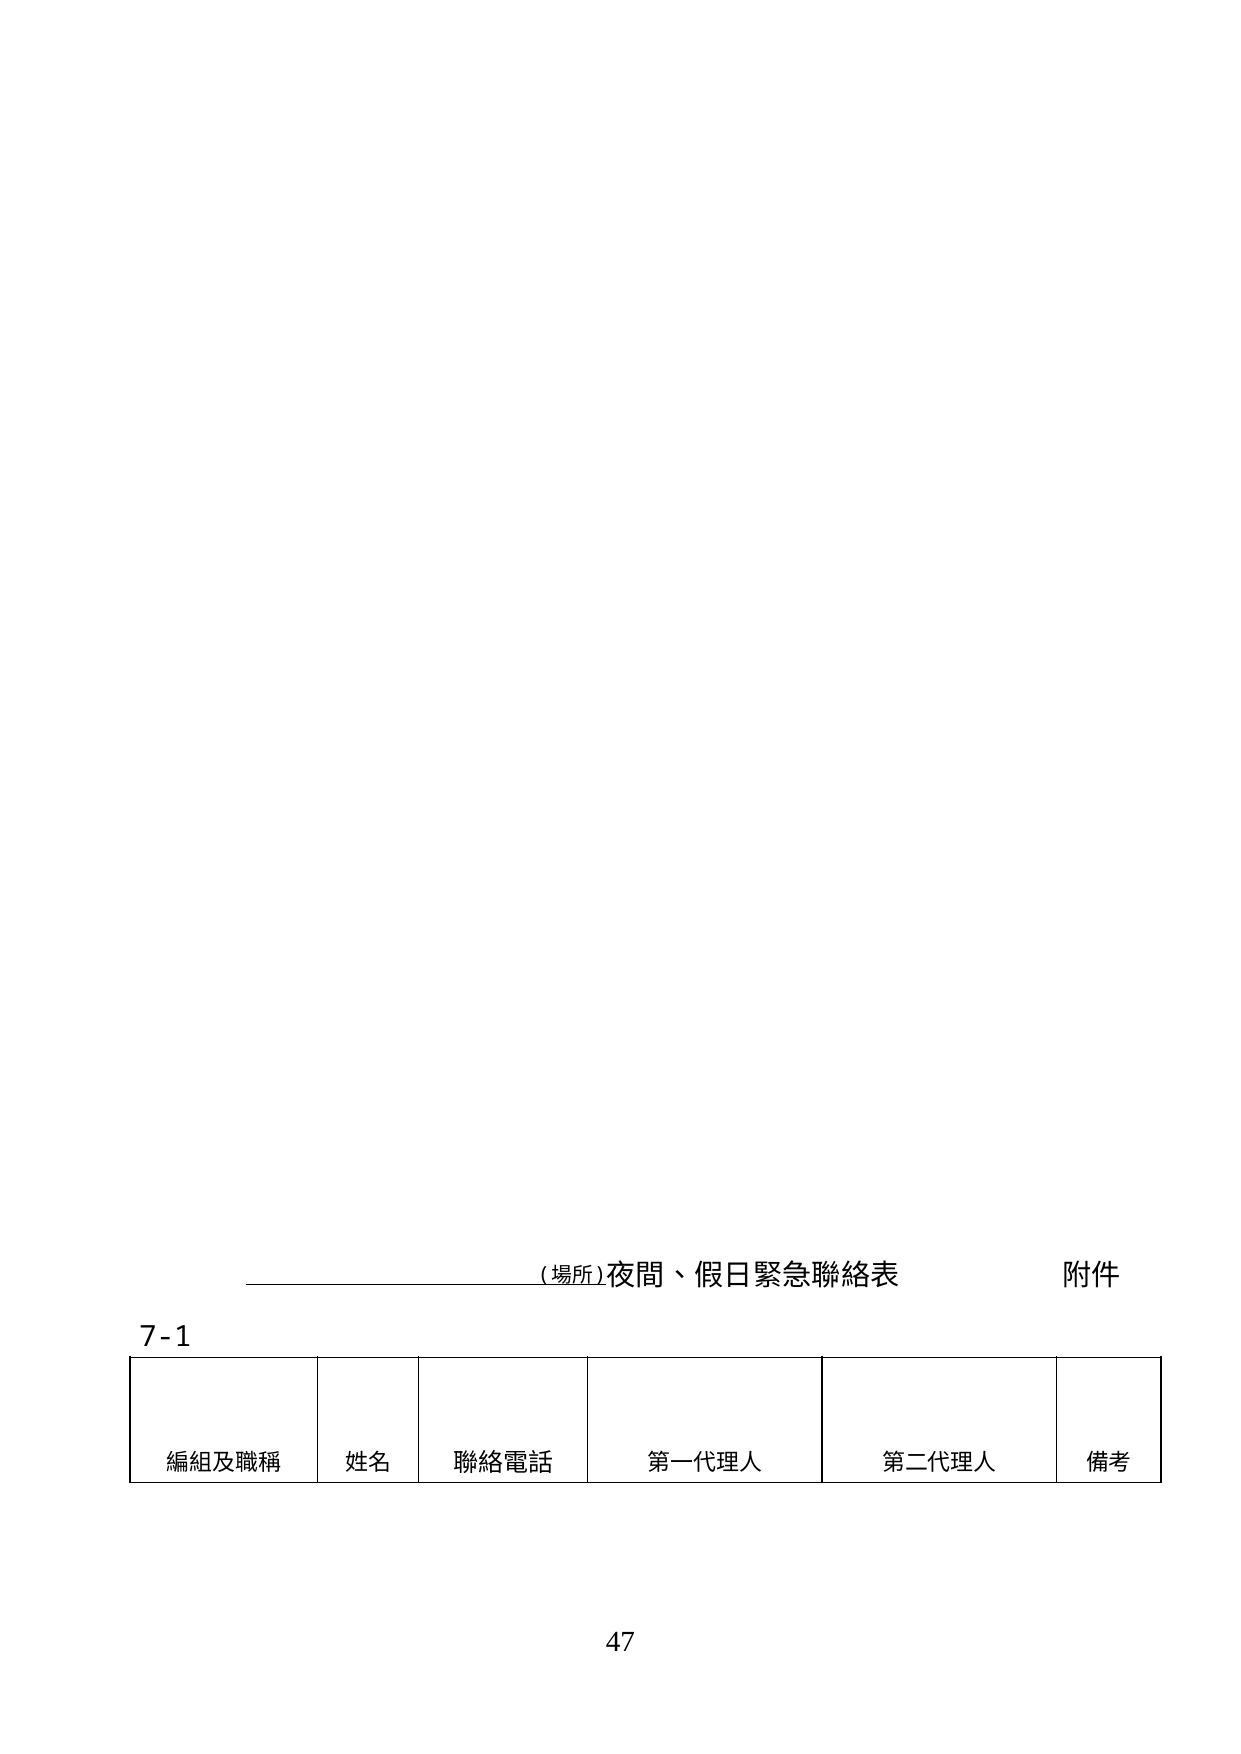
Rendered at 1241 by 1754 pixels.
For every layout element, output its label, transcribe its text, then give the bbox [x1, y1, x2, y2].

table_header 姓名 [318, 1358, 418, 1481]
table_header 備考 [1057, 1358, 1160, 1481]
table_header 聯絡電話 [419, 1358, 587, 1481]
table_header 編組及職稱 [131, 1358, 317, 1481]
table_header 第二代理人 [823, 1358, 1056, 1481]
table_header 第一代理人 [588, 1358, 821, 1481]
text (場所)夜間、假日緊急聯絡表 附件7-1 [118, 1231, 1122, 1356]
